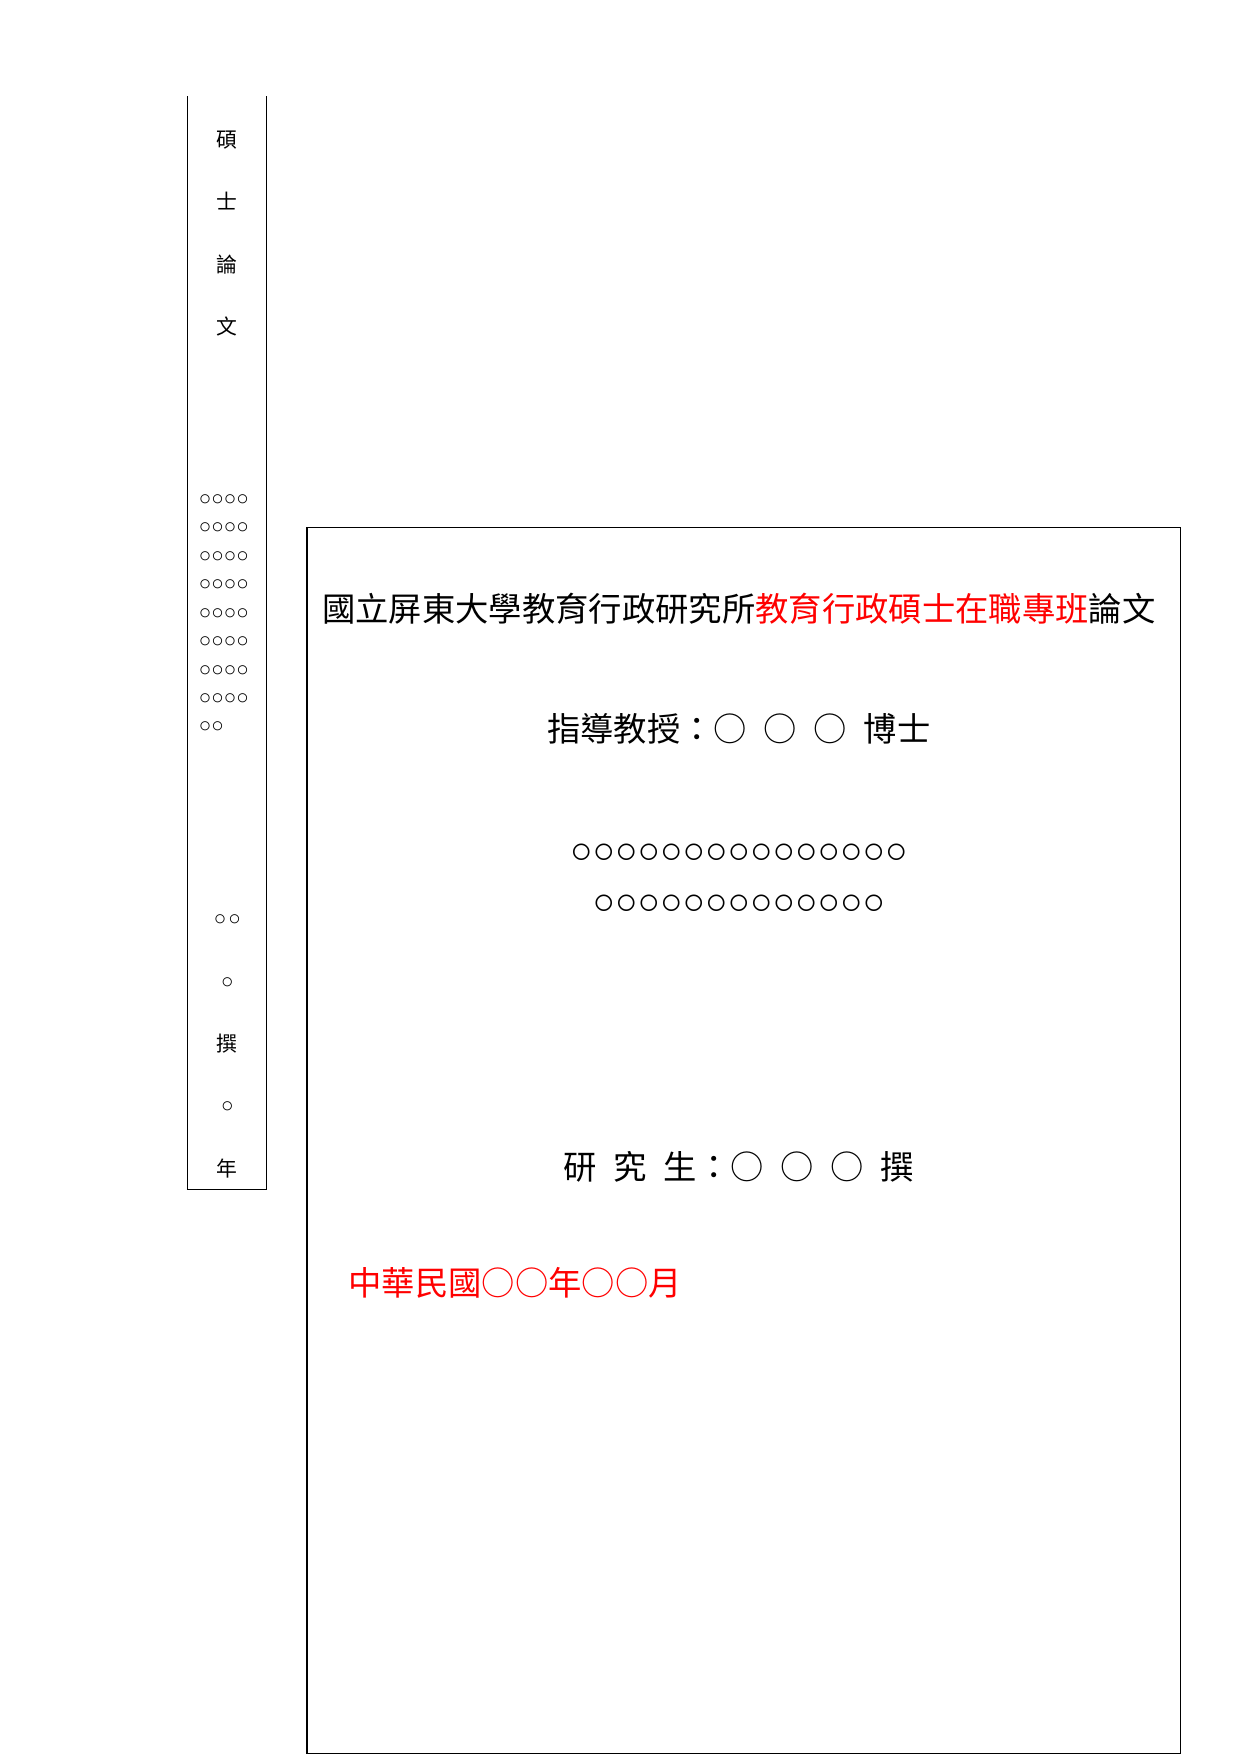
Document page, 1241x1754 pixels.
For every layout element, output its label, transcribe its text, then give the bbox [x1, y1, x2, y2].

table_cell 碩士論文 [188, 96, 266, 346]
table_cell ○年 [188, 1064, 266, 1188]
table_cell ○○○○○○○○○○○○○○○○○○○○○○○○○○○○○○○○○○ [188, 346, 266, 876]
table_cell ○○○ 撰 [188, 876, 266, 1063]
